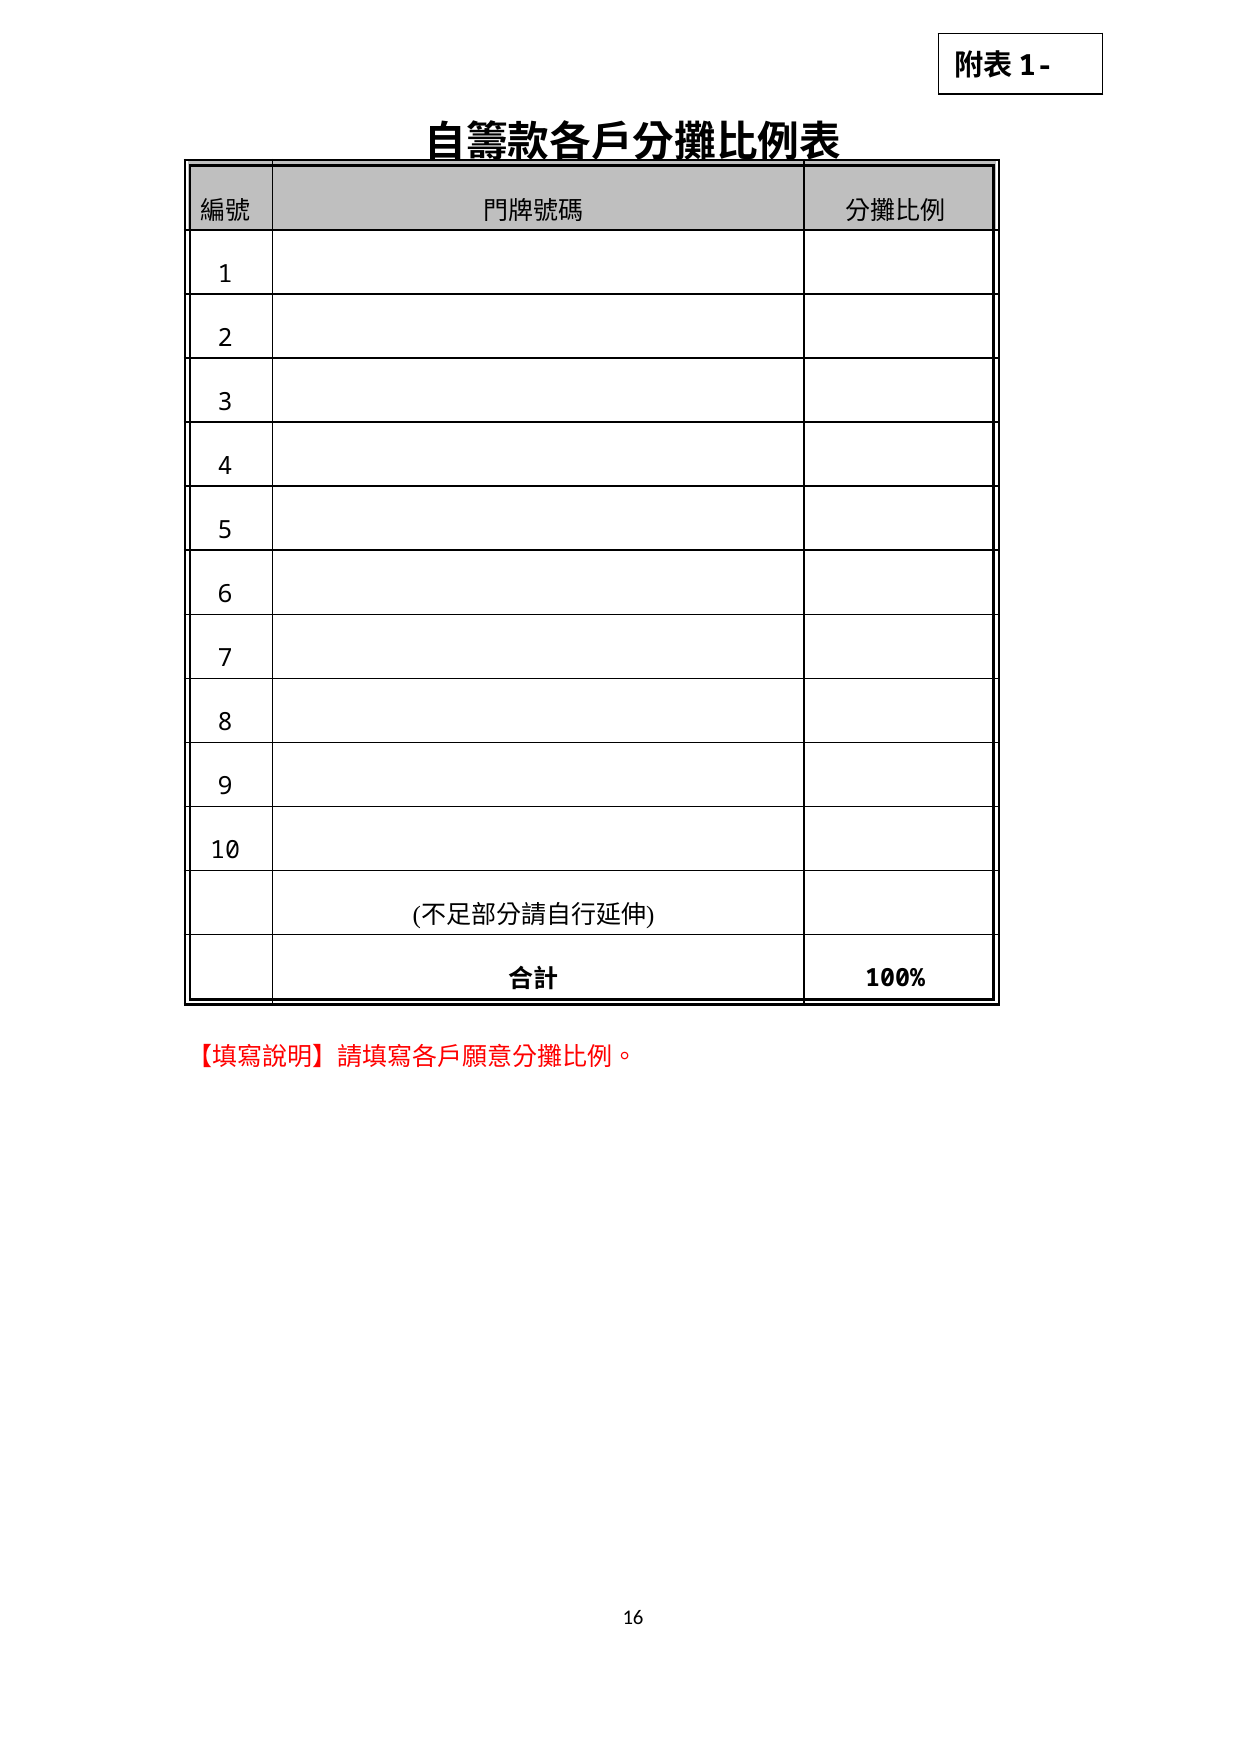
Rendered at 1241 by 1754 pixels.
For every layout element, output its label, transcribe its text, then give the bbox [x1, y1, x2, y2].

table_cell [805, 359, 992, 421]
table_cell [805, 487, 992, 549]
table_cell 5 [191, 487, 272, 549]
table_cell [805, 743, 992, 806]
table_cell [273, 615, 803, 677]
table_cell [805, 807, 992, 870]
table_cell [273, 743, 803, 806]
table_cell (不足部分請自行延伸) [273, 871, 803, 934]
table_cell 100% [805, 935, 992, 998]
table_cell 2 [191, 295, 272, 357]
table_header 分攤比例 [805, 161, 996, 229]
table_cell 4 [191, 423, 272, 485]
table_cell [273, 423, 803, 485]
table_cell 9 [191, 743, 272, 806]
table_cell 3 [191, 359, 272, 421]
table_cell 1 [191, 231, 272, 293]
table_cell 8 [191, 679, 272, 742]
table_cell 7 [191, 615, 272, 677]
table_cell [805, 423, 992, 485]
table_cell 合計 [273, 935, 803, 998]
table_cell [191, 871, 272, 934]
text 【填寫說明】請填寫各戶願意分攤比例。 [187, 1013, 1078, 1076]
table_cell [273, 295, 803, 357]
table_cell [805, 615, 992, 677]
table_header 門牌號碼 [273, 167, 803, 229]
table_cell [273, 551, 803, 613]
text 附表1-10 [954, 42, 1087, 86]
table_cell [805, 679, 992, 742]
table_cell 10 [191, 807, 272, 870]
table_cell [273, 807, 803, 870]
table_cell [191, 935, 272, 998]
table_cell [805, 871, 992, 934]
table_header 編號 [191, 167, 272, 229]
table_cell [273, 231, 803, 293]
table_cell [273, 679, 803, 742]
table_cell [273, 487, 803, 549]
table_cell [273, 359, 803, 421]
table_cell 6 [191, 551, 272, 613]
table_cell [805, 295, 992, 357]
text [939, 34, 1102, 93]
text 自籌款各戶分攤比例表 [187, 96, 1078, 159]
table_cell [805, 231, 992, 293]
table_cell [805, 551, 992, 613]
